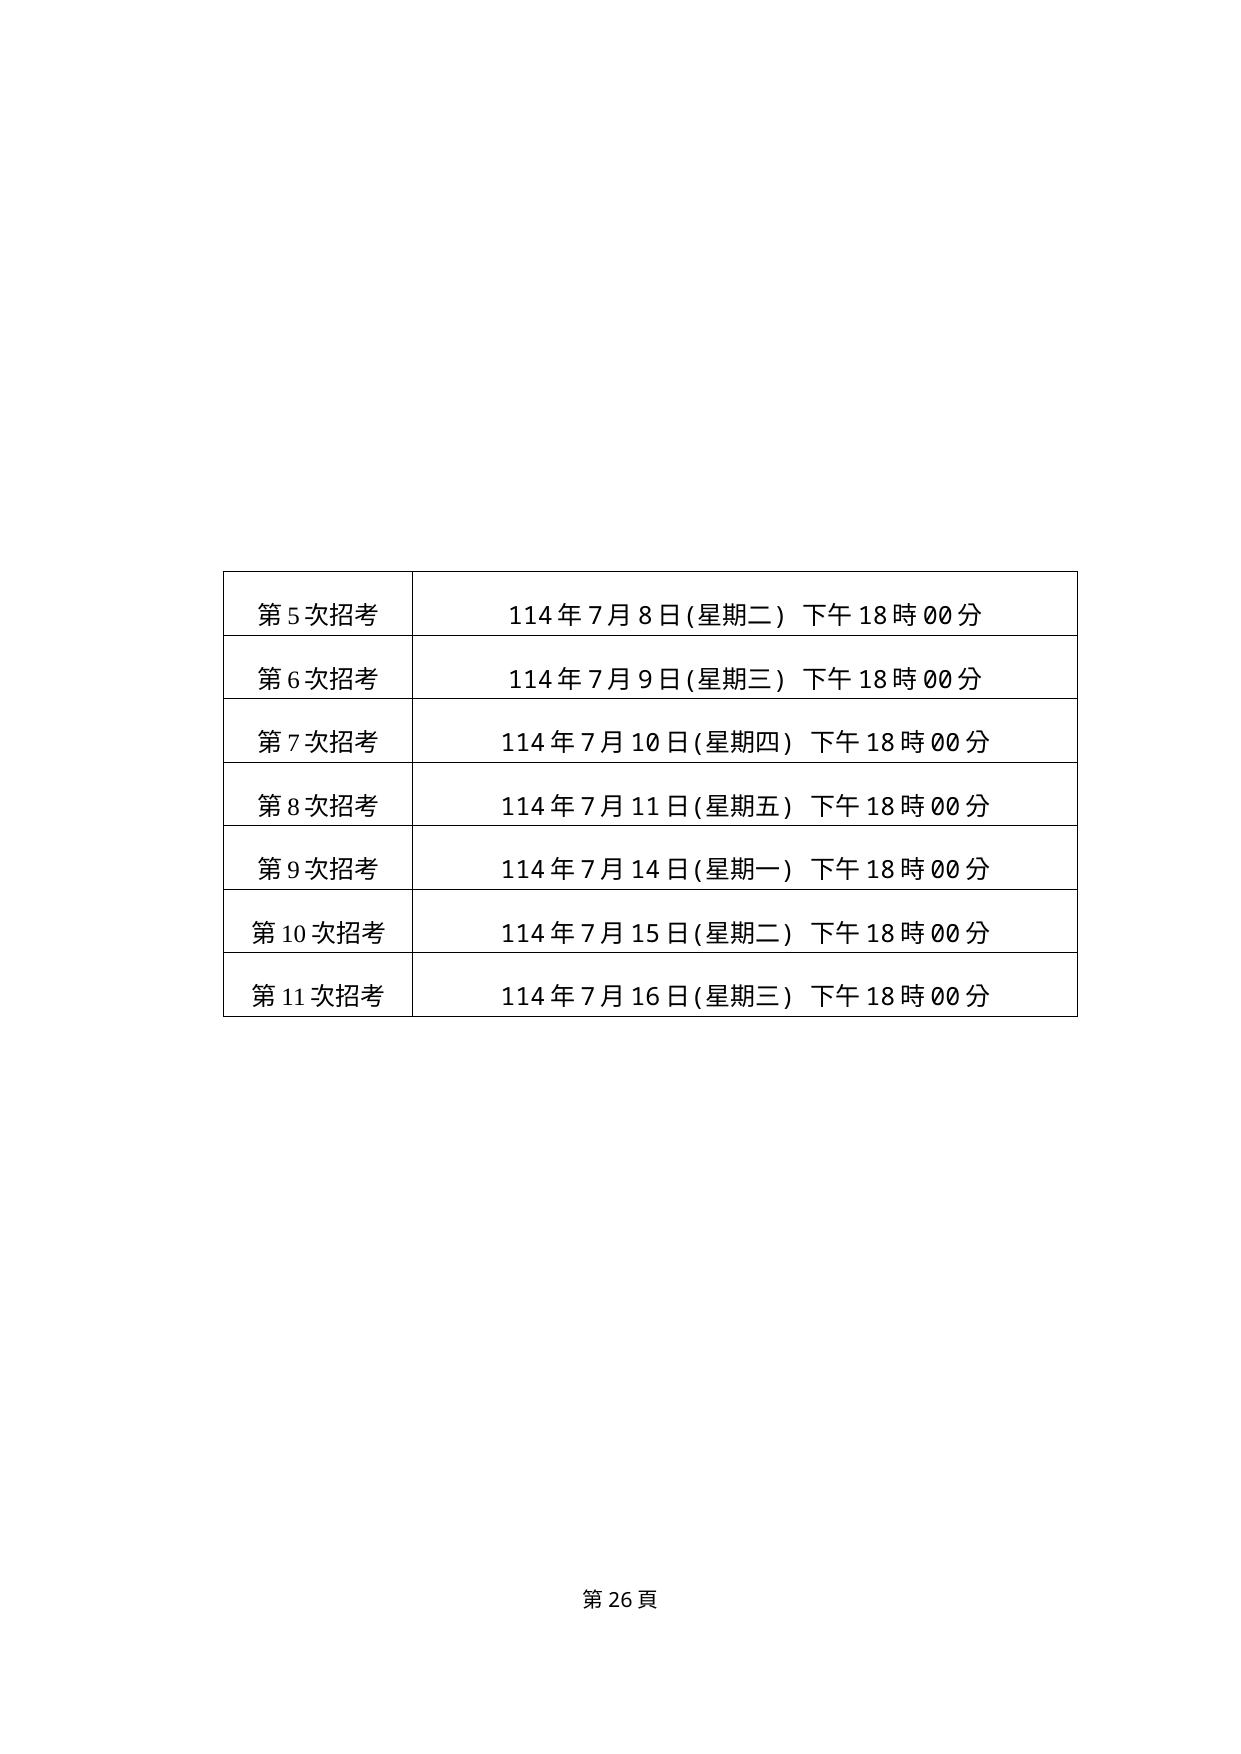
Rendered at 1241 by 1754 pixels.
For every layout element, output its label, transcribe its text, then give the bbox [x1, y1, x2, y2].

table_cell 114年7月11日(星期五) 下午18時00分 [413, 763, 1077, 825]
table_cell 第6次招考 [224, 636, 412, 698]
table_cell 第10次招考 [224, 890, 412, 952]
table_cell 114年7月9日(星期三) 下午18時00分 [413, 636, 1077, 698]
table_cell 第9次招考 [224, 826, 412, 889]
table_cell 第7次招考 [224, 699, 412, 762]
table_cell 第11次招考 [224, 953, 412, 1016]
table_cell 第5次招考 [224, 572, 412, 634]
table_cell 第8次招考 [224, 763, 412, 825]
table_cell 114年7月8日(星期二) 下午18時00分 [413, 572, 1077, 634]
table_cell 114年7月16日(星期三) 下午18時00分 [413, 953, 1077, 1016]
table_cell 114年7月14日(星期一) 下午18時00分 [413, 826, 1077, 889]
table_cell 114年7月10日(星期四) 下午18時00分 [413, 699, 1077, 762]
table_cell 114年7月15日(星期二) 下午18時00分 [413, 890, 1077, 952]
